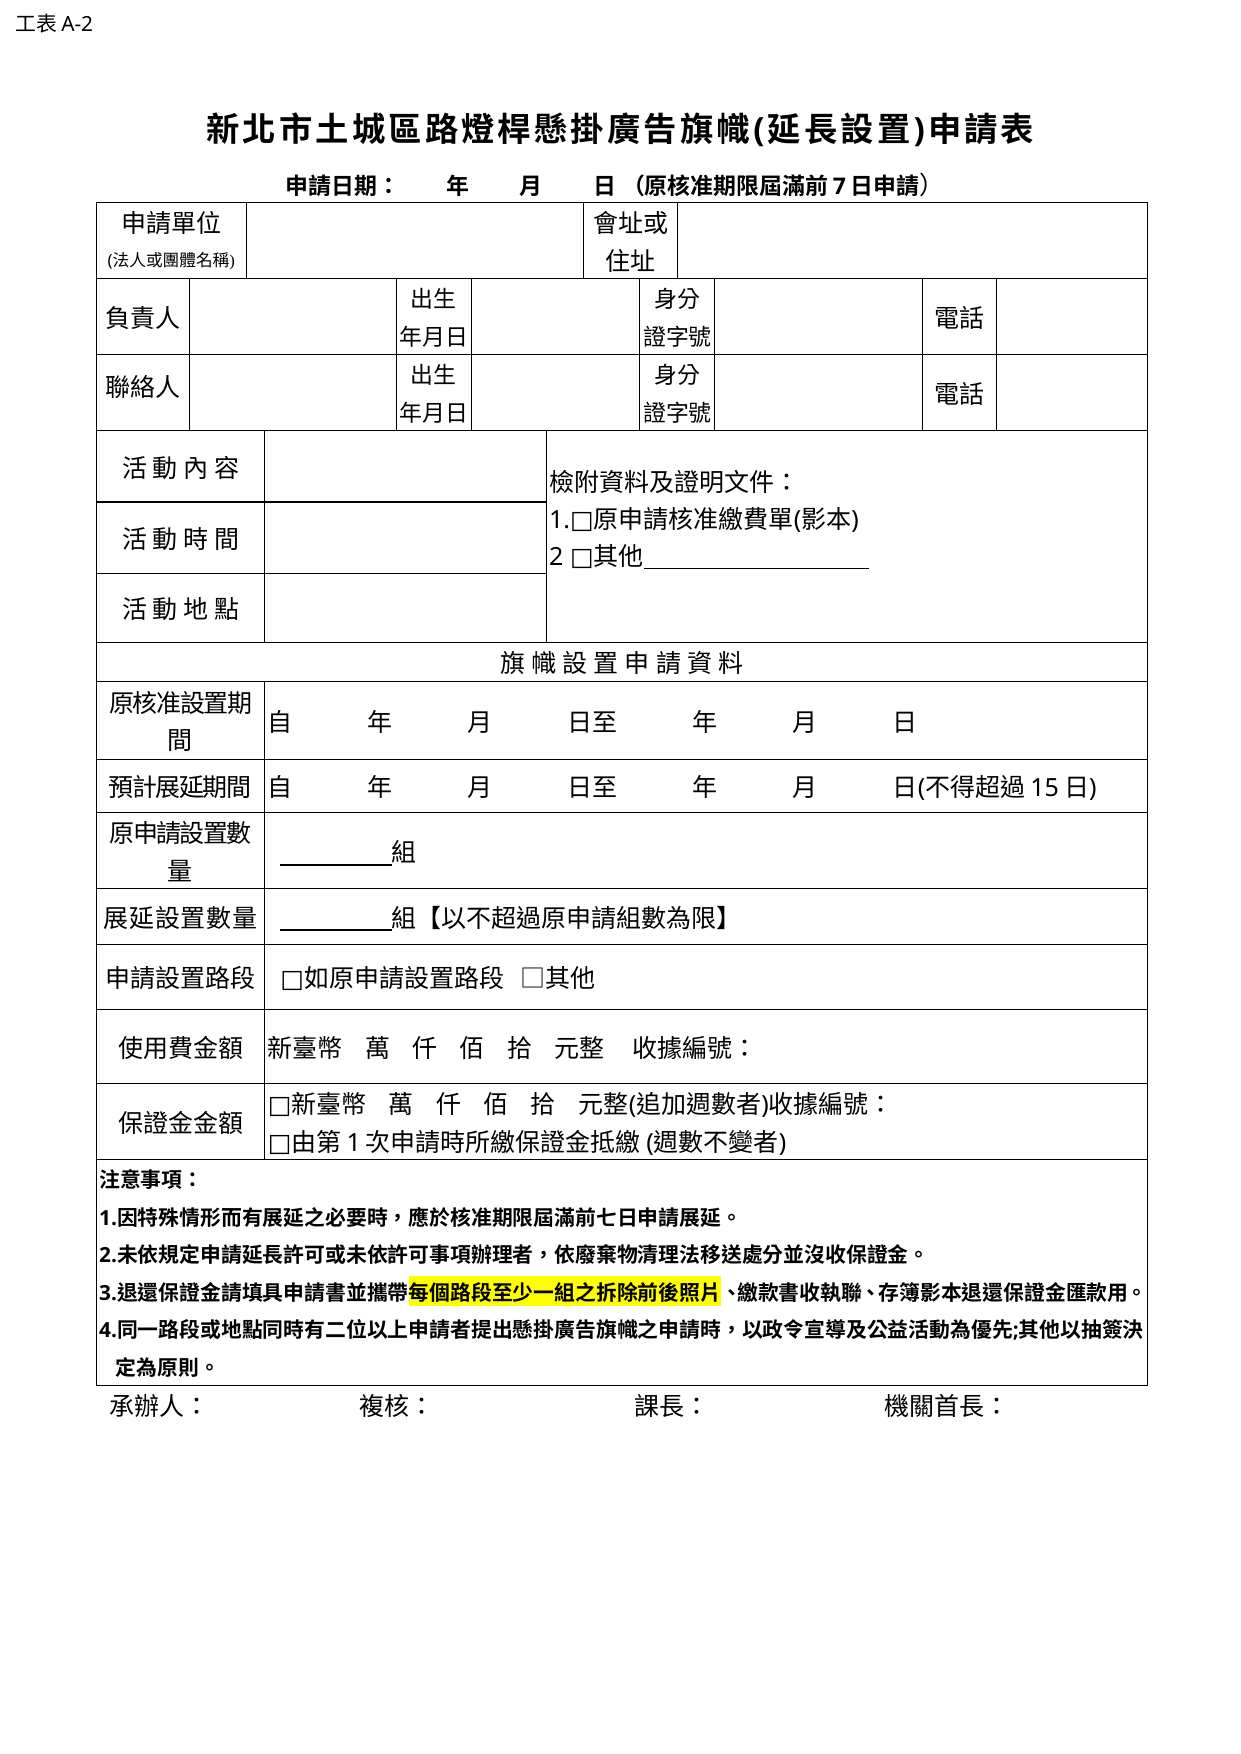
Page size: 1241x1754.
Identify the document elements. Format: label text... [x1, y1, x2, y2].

table_cell 負責人 [97, 279, 189, 354]
table_cell 出生 年月日 [397, 279, 471, 354]
table_cell [190, 355, 396, 430]
table_cell 原申請設置數量 [97, 813, 264, 888]
table_cell 電話 [923, 355, 996, 430]
text 新北市土城區路燈桿懸掛廣告旗幟(延長設置)申請表 [59, 89, 1181, 164]
text 工表A-2 [15, 8, 116, 38]
table_header 申請單位 (法人或團體名稱) [97, 203, 246, 278]
table_cell 活 動 地 點 [97, 574, 264, 642]
table_cell 身分 證字號 [640, 355, 714, 430]
table_cell 使用費金額 [97, 1010, 264, 1083]
table_cell 出生 年月日 [397, 355, 471, 430]
table_cell 注意事項： 1.因特殊情形而有展延之必要時，應於核准期限屆滿前七日申請展延。 2.未依規定申請延長許可或未依許可事項辦理者，依廢棄物清理法移送處分並沒收保證金。 3.退還保證金請填具申請書並攜帶每個路段至少一組之拆除前後照片、繳款書收執聯、存簿影本退還保證金匯款用。 4.同一路段或地點同時有二位以上申請者提出懸掛廣告旗幟之申請時，以政令宣導及公益活動為優先;其他以抽簽決定為原則。 [97, 1160, 1147, 1385]
table_cell □新臺幣 萬 仟 佰 拾 元整(追加週數者)收據編號： □由第1次申請時所繳保證金抵繳 (週數不變者) [265, 1084, 1147, 1159]
table_cell 聯絡人 [97, 355, 189, 430]
table_cell 旗幟設置申請資料 [97, 643, 1147, 681]
table_cell 組 [265, 813, 1147, 888]
table_cell [715, 279, 922, 354]
table_cell 新臺幣 萬 仟 佰 拾 元整 收據編號： [265, 1010, 1147, 1083]
table_cell [265, 503, 546, 573]
text 申請日期： 年 月 日 （原核准期限屆滿前7日申請） [59, 164, 1181, 202]
table_cell 申請設置路段 [97, 945, 264, 1009]
table_cell 展延設置數量 [97, 889, 264, 943]
table_cell 身分 證字號 [640, 279, 714, 354]
table_cell [472, 355, 639, 430]
table_cell 活 動 時 間 [97, 503, 264, 573]
table_cell 自 年 月 日至 年 月 日 [265, 682, 1147, 758]
text 承辦人： 複核： 課長： 機關首長： [59, 1386, 1181, 1423]
table_cell 原核准設置期間 [97, 682, 264, 758]
table_cell 自 年 月 日至 年 月 日(不得超過15日) [265, 760, 1147, 812]
table_header [247, 203, 583, 278]
table_cell [265, 574, 546, 642]
table_cell 預計展延期間 [97, 760, 264, 812]
table_cell 活 動 內 容 [97, 431, 264, 501]
table_header [678, 203, 1147, 278]
table_cell [190, 279, 396, 354]
table_cell [715, 355, 922, 430]
table_cell 電話 [923, 279, 996, 354]
table_header 會址或 住址 [584, 203, 677, 278]
table_cell [472, 279, 639, 354]
table_cell [265, 431, 546, 501]
table_cell [997, 355, 1147, 430]
table_cell □如原申請設置路段 □其他 [265, 945, 1147, 1009]
table_cell [997, 279, 1147, 354]
table_cell 檢附資料及證明文件： 1.□原申請核准繳費單(影本) 2 □其他 [547, 431, 1147, 642]
table_cell 組【以不超過原申請組數為限】 [265, 889, 1147, 943]
table_cell 保證金金額 [97, 1084, 264, 1159]
